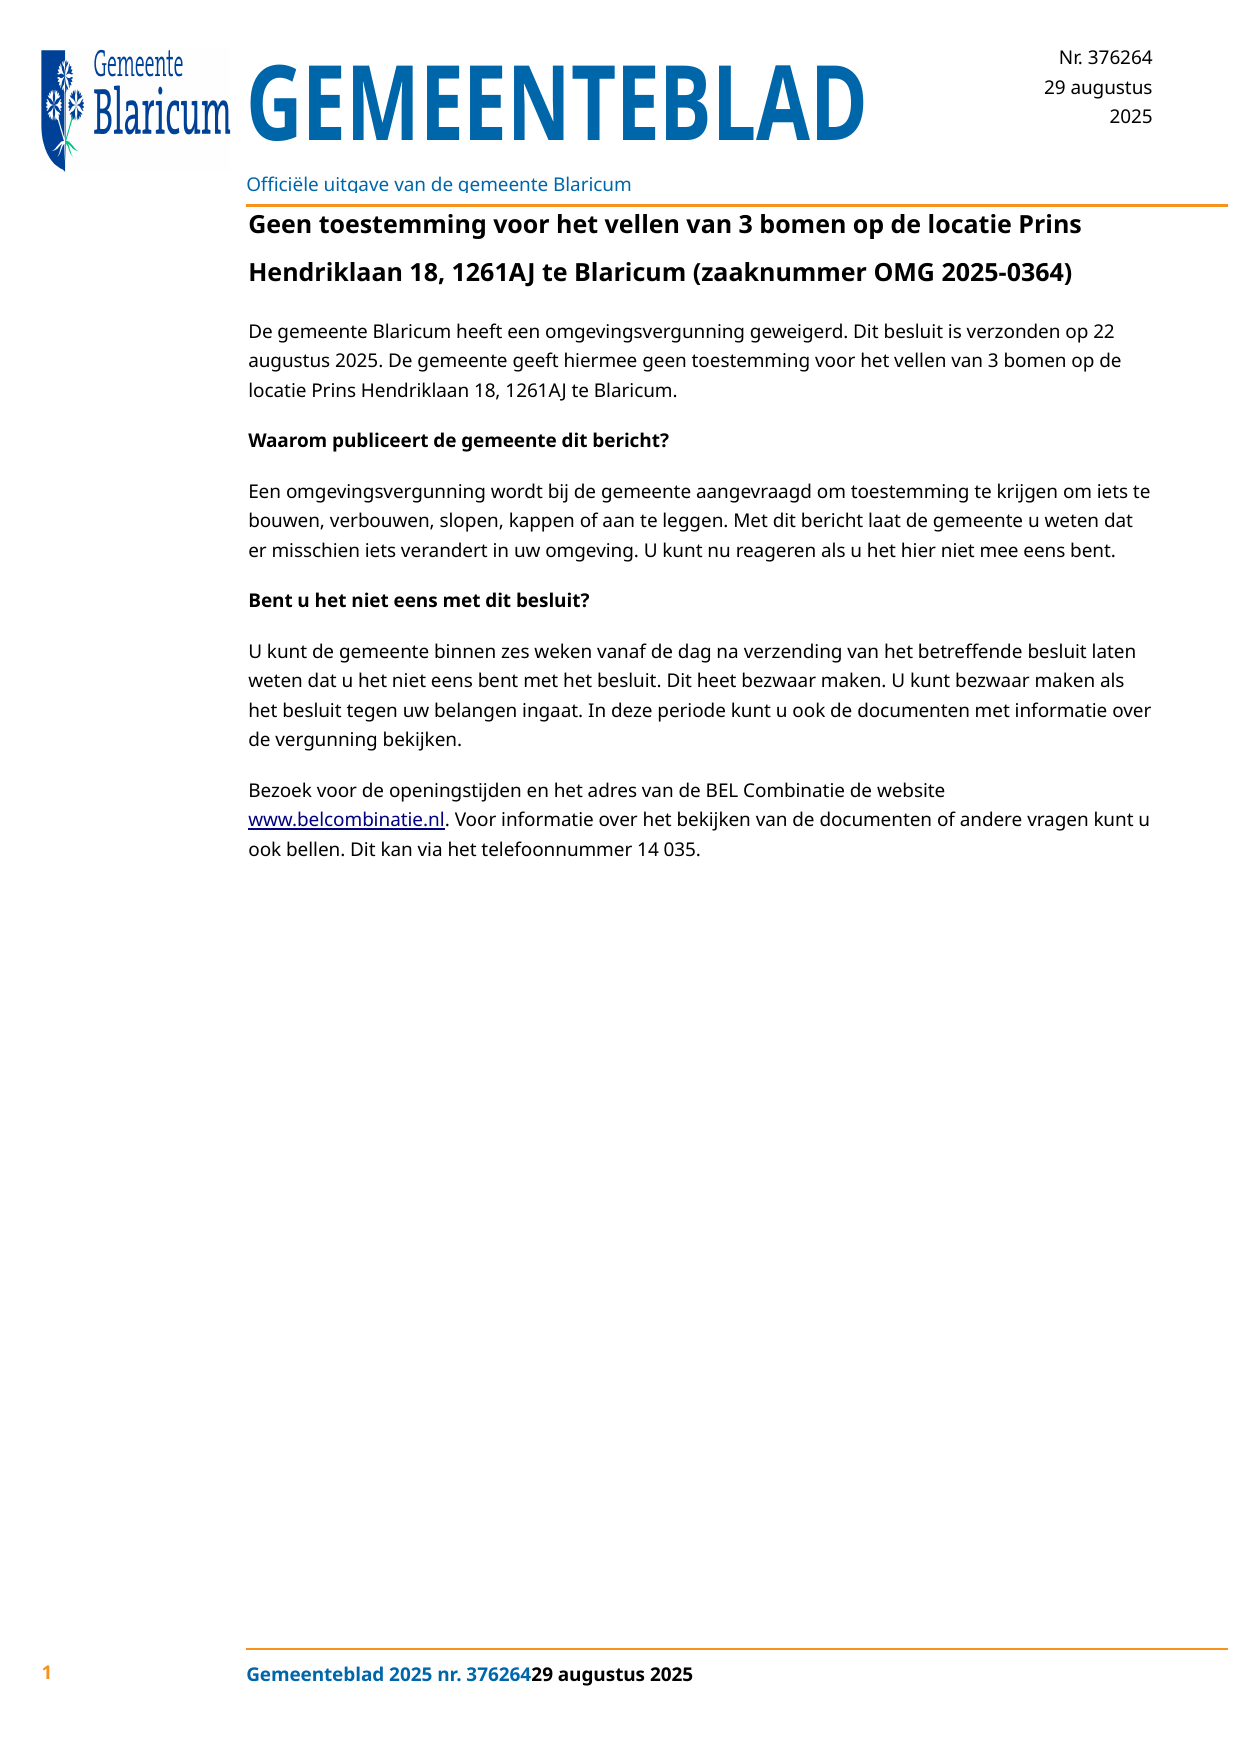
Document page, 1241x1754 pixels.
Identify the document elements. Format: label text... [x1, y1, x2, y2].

text Een omgevingsvergunning wordt bij de gemeente aangevraagd om toestemming te krijgen om iets te bouwen, verbouwen, slopen, kappen of aan te leggen. Met dit bericht laat de gemeente u weten dat er misschien iets verandert in uw omgeving. U kunt nu reageren als u het hier niet mee eens bent. [248, 478, 1152, 563]
text Bent u het niet eens met dit besluit? [248, 587, 1152, 613]
picture [41, 47, 231, 172]
text Bezoek voor de openingstijden en het adres van de BEL Combinatie de website www.belcombinatie.nl. Voor informatie over het bekijken van de documenten of andere vragen kunt u ook bellen. Dit kan via het telefoonnummer 14 035. [248, 777, 1152, 862]
text Geen toestemming voor het vellen van 3 bomen op de locatie Prins Hendriklaan 18, 1261AJ te Blaricum (zaaknummer OMG 2025-0364) [248, 207, 1152, 288]
text Waarom publiceert de gemeente dit bericht? [248, 427, 1152, 453]
text De gemeente Blaricum heeft een omgevingsvergunning geweigerd. Dit besluit is verzonden op 22 augustus 2025. De gemeente geeft hiermee geen toestemming voor het vellen van 3 bomen op de locatie Prins Hendriklaan 18, 1261AJ te Blaricum. [248, 318, 1152, 403]
text U kunt de gemeente binnen zes weken vanaf de dag na verzending van het betreffende besluit laten weten dat u het niet eens bent met het besluit. Dit heet bezwaar maken. U kunt bezwaar maken als het besluit tegen uw belangen ingaat. In deze periode kunt u ook de documenten met informatie over de vergunning bekijken. [248, 638, 1152, 752]
